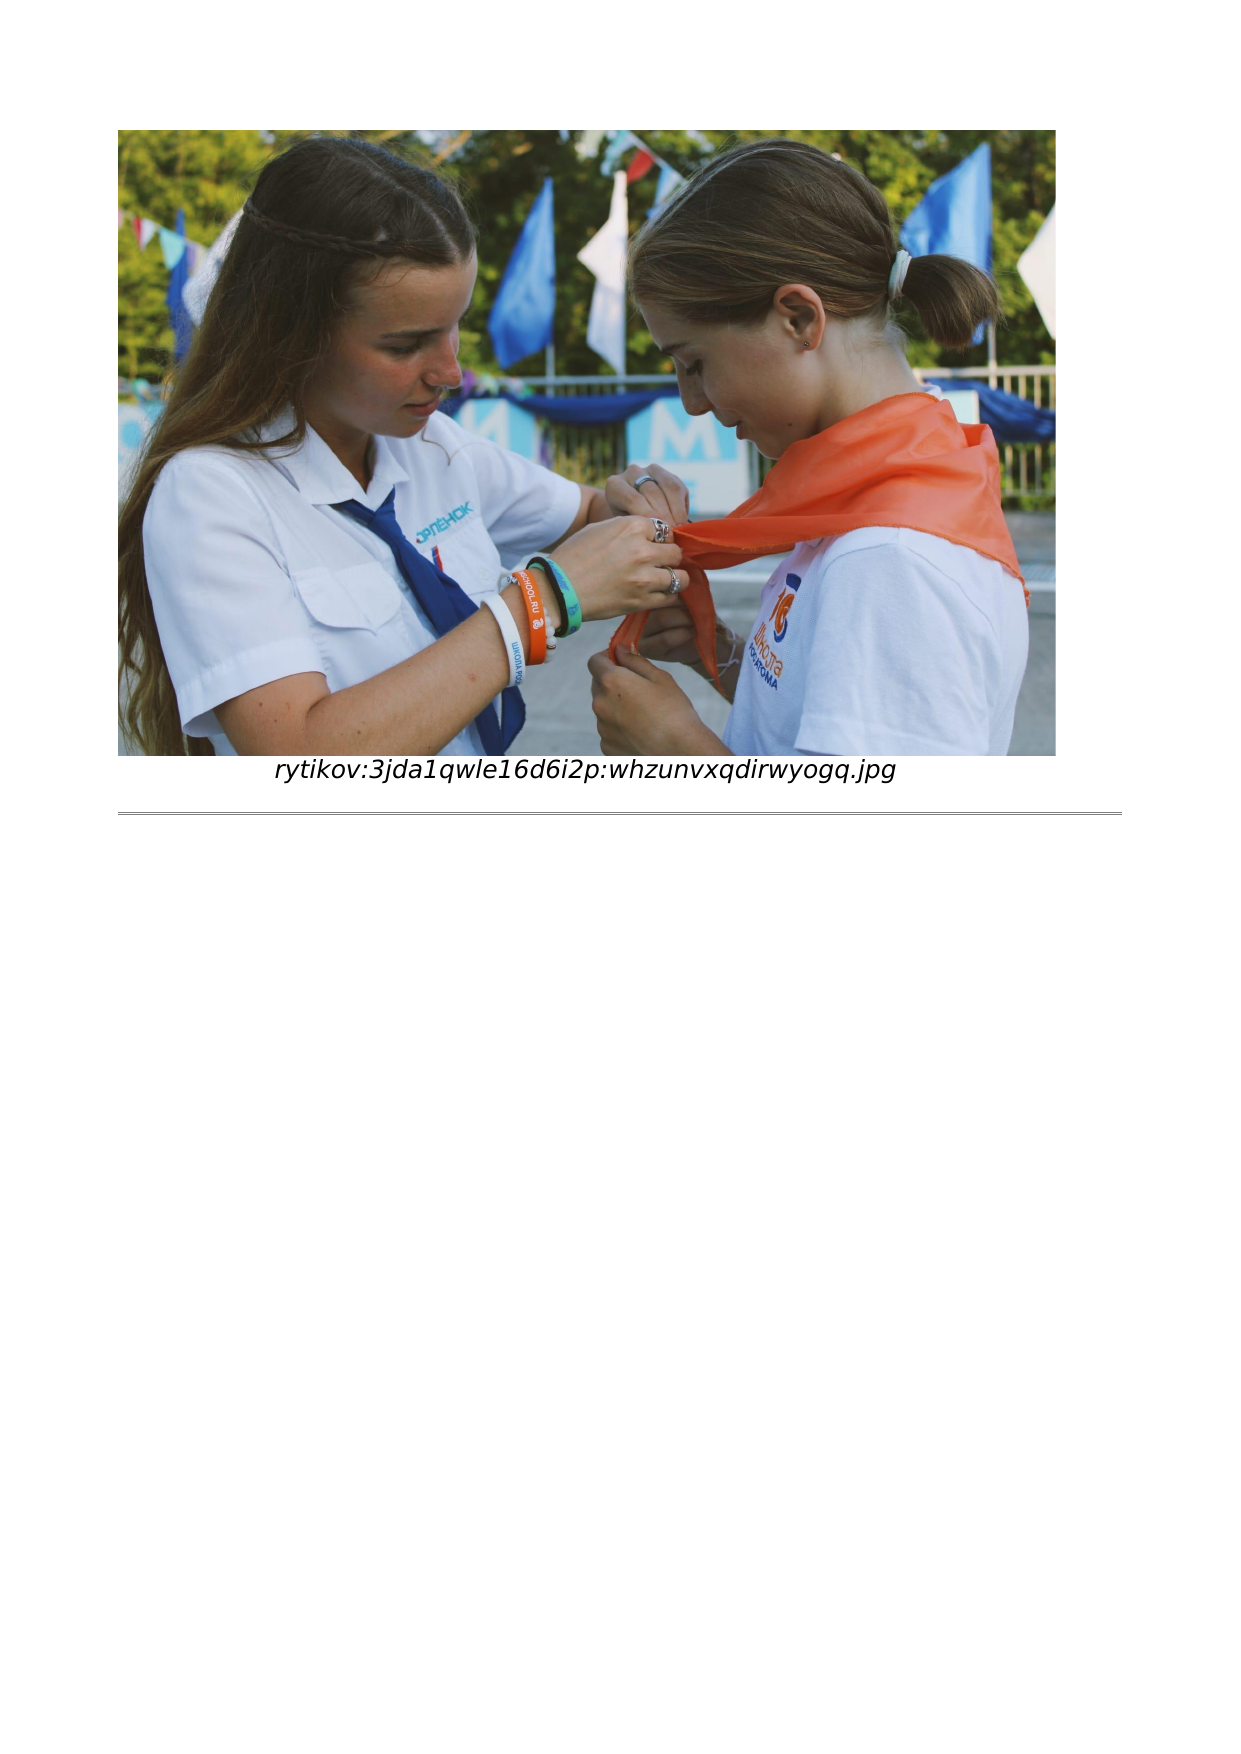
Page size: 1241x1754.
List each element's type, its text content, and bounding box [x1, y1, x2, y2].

text rytikov:3jda1qwle16d6i2p:whzunvxqdirwyogq.jpg [118, 756, 1056, 785]
picture [118, 130, 1056, 756]
